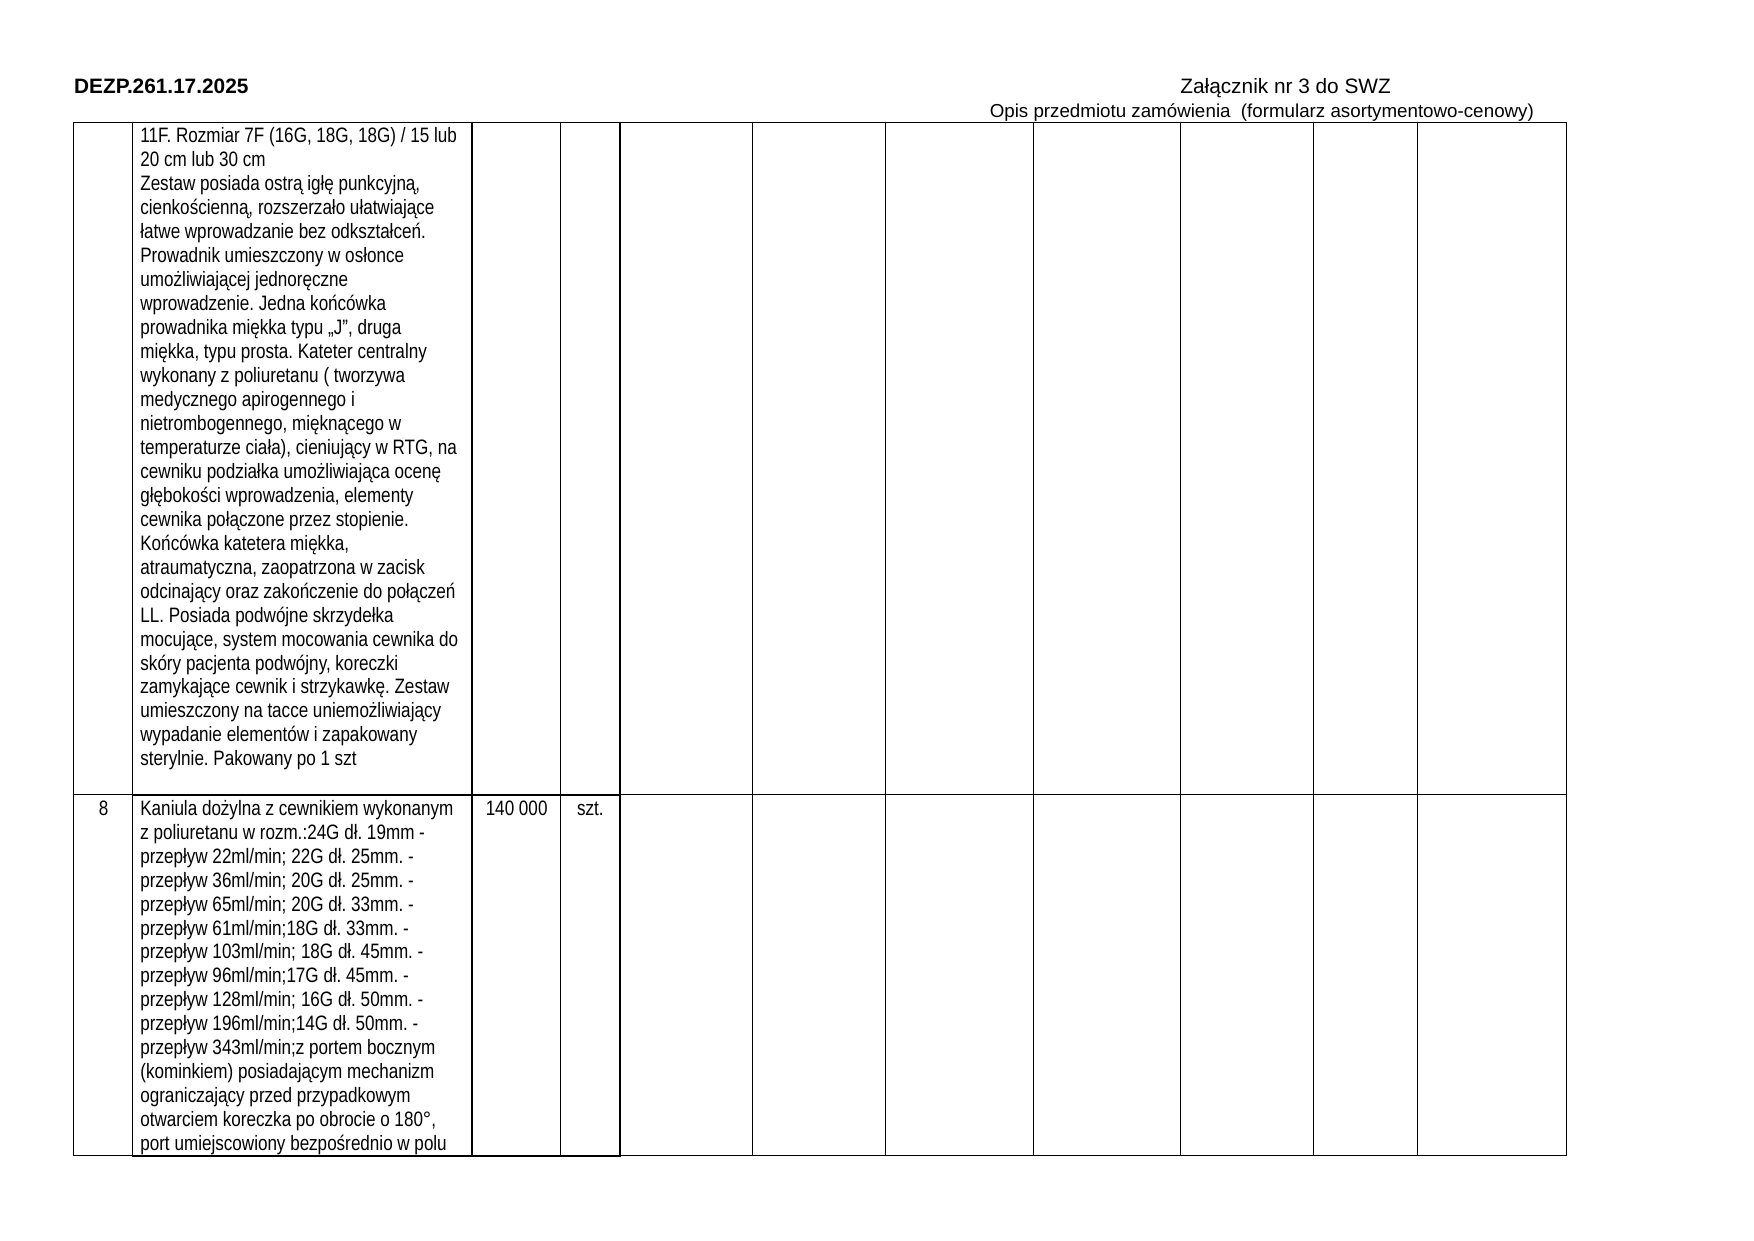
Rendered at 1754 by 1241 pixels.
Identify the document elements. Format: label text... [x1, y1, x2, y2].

table_cell [1181, 795, 1313, 1155]
table_cell [886, 795, 1033, 1155]
table_cell [1181, 123, 1313, 794]
table_cell [1418, 795, 1566, 1155]
table_cell Kaniula dożylna z cewnikiem wykonanym z poliuretanu w rozm.:24G dł. 19mm - przepływ 22ml/min; 22G dł. 25mm. - przepływ 36ml/min; 20G dł. 25mm. - przepływ 65ml/min; 20G dł. 33mm. - przepływ 61ml/min;18G dł. 33mm. - przepływ 103ml/min; 18G dł. 45mm. - przepływ 96ml/min;17G dł. 45mm. - przepływ 128ml/min; 16G dł. 50mm. - przepływ 196ml/min;14G dł. 50mm. - przepływ 343ml/min;z portem bocznym (kominkiem) posiadającym mechanizm ograniczający przed przypadkowym otwarciem koreczka po obrocie o 180°, port umiejscowiony bezpośrednio w polu [133, 796, 471, 1155]
table_cell [74, 123, 132, 794]
table_cell [1034, 795, 1180, 1155]
table_cell [473, 123, 560, 794]
table_cell [753, 123, 885, 794]
table_cell 140 000 [473, 796, 560, 1155]
table_cell 11F. Rozmiar 7F (16G, 18G, 18G) / 15 lub 20 cm lub 30 cm Zestaw posiada ostrą igłę punkcyjną, cienkościenną, rozszerzało ułatwiające łatwe wprowadzanie bez odkształceń. Prowadnik umieszczony w osłonce umożliwiającej jednoręczne wprowadzenie. Jedna końcówka prowadnika miękka typu „J”, druga miękka, typu prosta. Kateter centralny wykonany z poliuretanu ( tworzywa medycznego apirogennego i nietrombogennego, mięknącego w temperaturze ciała), cieniujący w RTG, na cewniku podziałka umożliwiająca ocenę głębokości wprowadzenia, elementy cewnika połączone przez stopienie. Końcówka katetera miękka, atraumatyczna, zaopatrzona w zacisk odcinający oraz zakończenie do połączeń LL. Posiada podwójne skrzydełka mocujące, system mocowania cewnika do skóry pacjenta podwójny, koreczki zamykające cewnik i strzykawkę. Zestaw umieszczony na tacce uniemożliwiający wypadanie elementów i zapakowany sterylnie. Pakowany po 1 szt [133, 123, 471, 794]
table_cell [1314, 123, 1417, 794]
table_cell [1418, 123, 1566, 794]
table_cell [621, 123, 752, 794]
table_cell 8 [74, 795, 132, 1155]
table_cell [753, 795, 885, 1155]
table_cell [1314, 795, 1417, 1155]
table_cell [1034, 123, 1180, 794]
table_cell [621, 795, 752, 1155]
table_cell [886, 123, 1033, 794]
table_cell [561, 123, 619, 794]
table_cell szt. [561, 796, 619, 1155]
